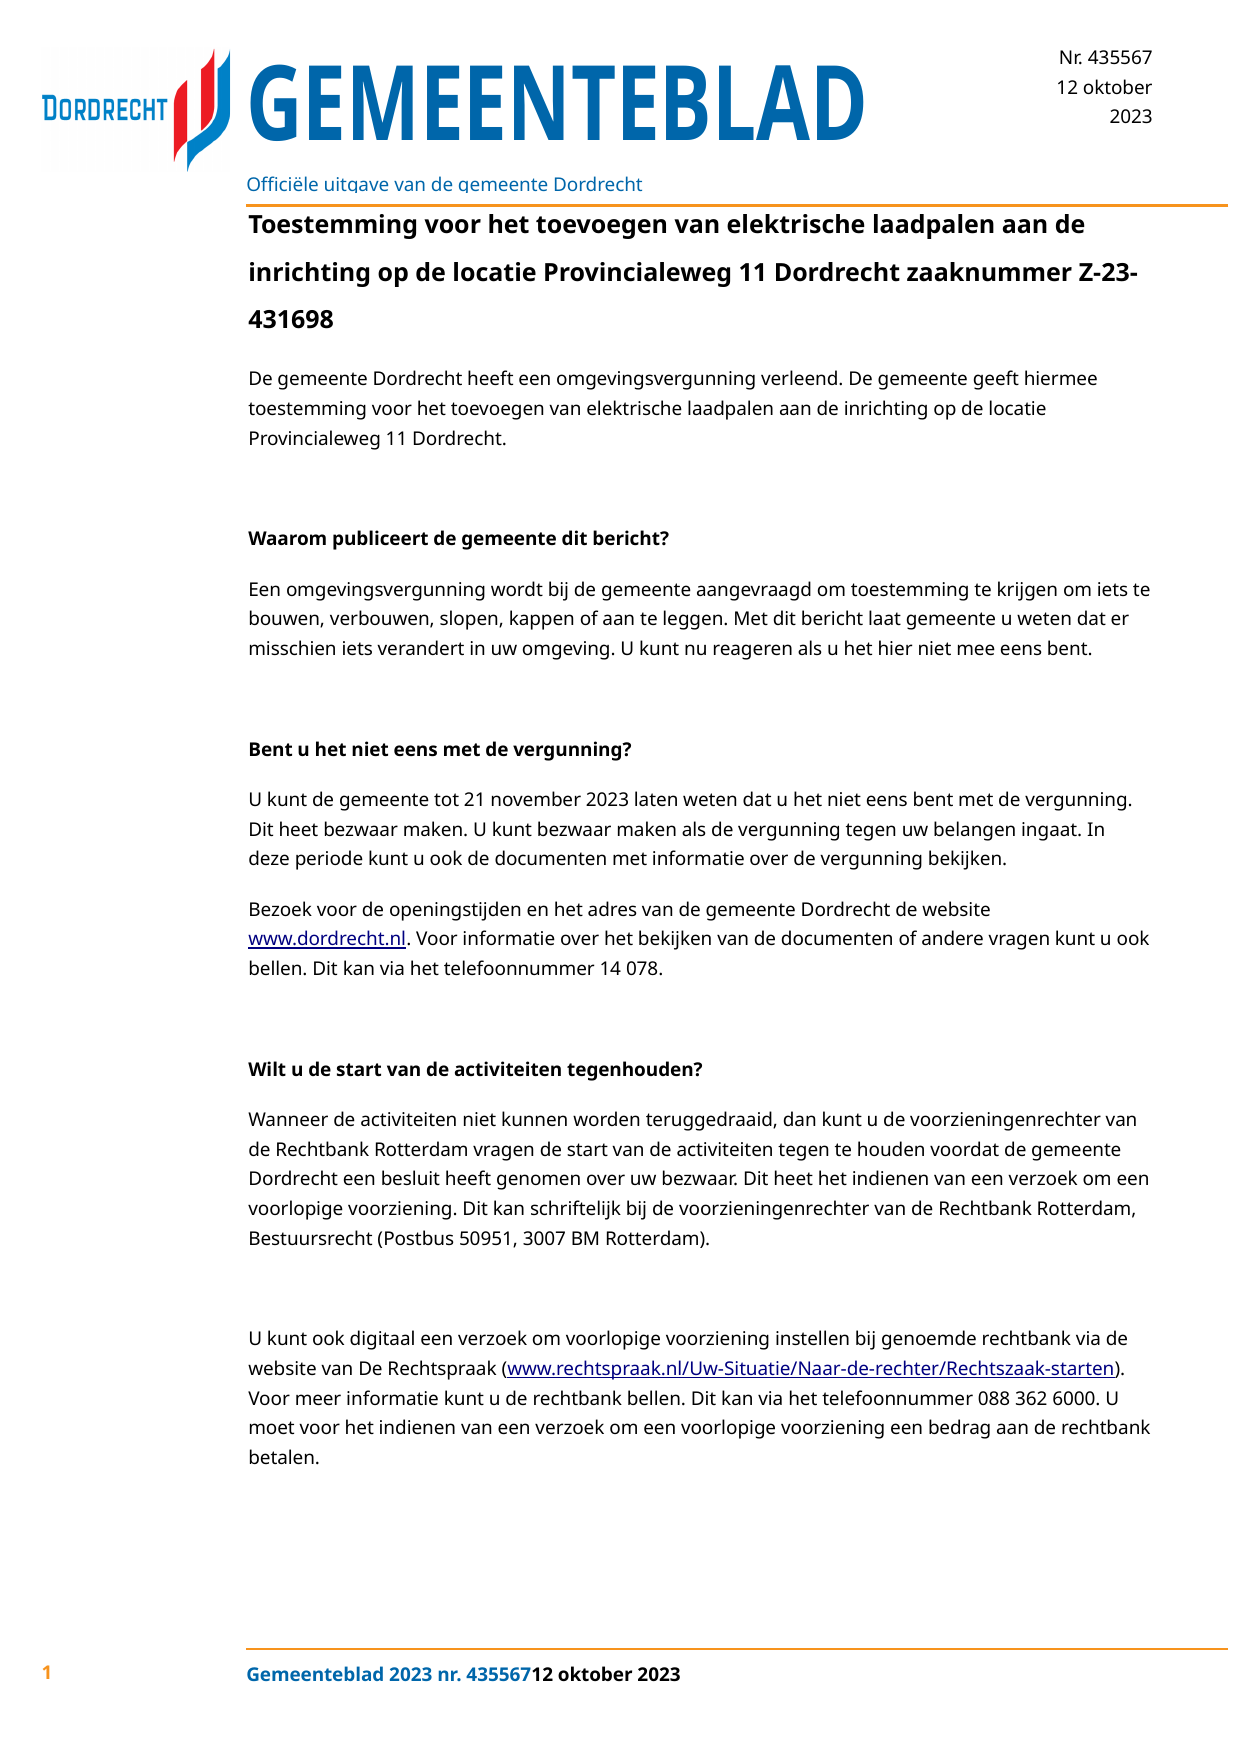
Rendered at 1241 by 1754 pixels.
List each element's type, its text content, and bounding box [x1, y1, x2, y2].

text De gemeente Dordrecht heeft een omgevingsvergunning verleend. De gemeente geeft hiermee toestemming voor het toevoegen van elektrische laadpalen aan de inrichting op de locatie Provincialeweg 11 Dordrecht. [248, 366, 1152, 450]
text Bezoek voor de openingstijden en het adres van de gemeente Dordrecht de website www.dordrecht.nl. Voor informatie over het bekijken van de documenten of andere vragen kunt u ook bellen. Dit kan via het telefoonnummer 14 078. [248, 896, 1152, 981]
text Waarom publiceert de gemeente dit bericht? [248, 526, 1152, 551]
text Bent u het niet eens met de vergunning? [248, 736, 1152, 762]
text Toestemming voor het toevoegen van elektrische laadpalen aan de inrichting op de locatie Provincialeweg 11 Dordrecht zaaknummer Z-23-431698 [248, 207, 1152, 336]
text Wanneer de activiteiten niet kunnen worden teruggedraaid, dan kunt u de voorzieningenrechter van de Rechtbank Rotterdam vragen de start van de activiteiten tegen te houden voordat de gemeente Dordrecht een besluit heeft genomen over uw bezwaar. Dit heet het indienen van een verzoek om een voorlopige voorziening. Dit kan schriftelijk bij de voorzieningenrechter van de Rechtbank Rotterdam, Bestuursrecht (Postbus 50951, 3007 BM Rotterdam). [248, 1106, 1152, 1250]
text U kunt de gemeente tot 21 november 2023 laten weten dat u het niet eens bent met de vergunning. Dit heet bezwaar maken. U kunt bezwaar maken als de vergunning tegen uw belangen ingaat. In deze periode kunt u ook de documenten met informatie over de vergunning bekijken. [248, 786, 1152, 871]
text U kunt ook digitaal een verzoek om voorlopige voorziening instellen bij genoemde rechtbank via de website van De Rechtspraak (www.rechtspraak.nl/Uw-Situatie/Naar-de-rechter/Rechtszaak-starten). Voor meer informatie kunt u de rechtbank bellen. Dit kan via het telefoonnummer 088 362 6000. U moet voor het indienen van een verzoek om een voorlopige voorziening een bedrag aan de rechtbank betalen. [248, 1326, 1152, 1469]
picture [41, 47, 231, 172]
text Wilt u de start van de activiteiten tegenhouden? [248, 1056, 1152, 1082]
text Een omgevingsvergunning wordt bij de gemeente aangevraagd om toestemming te krijgen om iets te bouwen, verbouwen, slopen, kappen of aan te leggen. Met dit bericht laat gemeente u weten dat er misschien iets verandert in uw omgeving. U kunt nu reageren als u het hier niet mee eens bent. [248, 576, 1152, 661]
